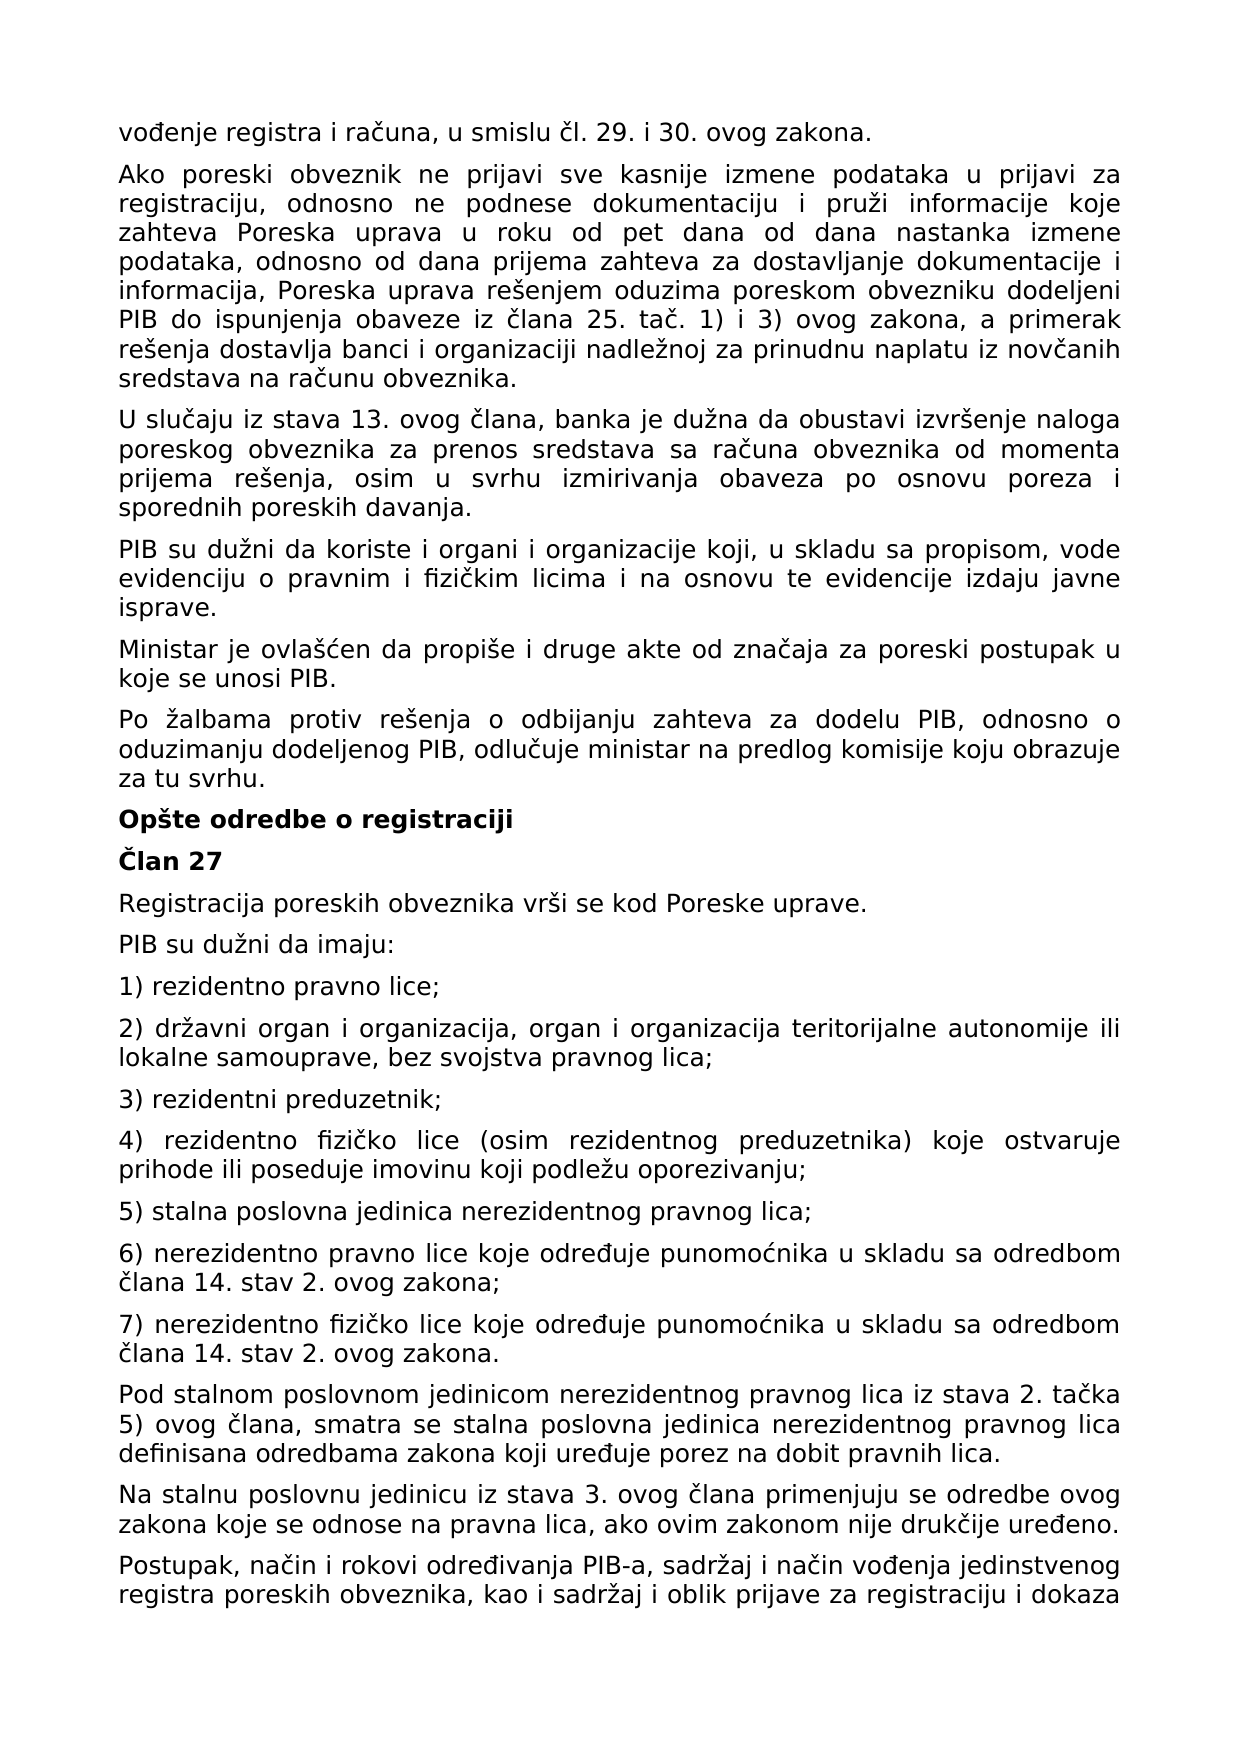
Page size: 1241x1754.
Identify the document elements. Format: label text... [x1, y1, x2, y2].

text Na stalnu poslovnu jedinicu iz stava 3. ovog člana primenjuju se odredbe ovog zakona koje se odnose na pravna lica, ako ovim zakonom nije drukčije uređeno. [118, 1481, 1122, 1539]
text Po žalbama protiv rešenja o odbijanju zahteva za dodelu PIB, odnosno o oduzimanju dodeljenog PIB, odlučuje ministar na predlog komisije koju obrazuje za tu svrhu. [118, 706, 1122, 793]
text 7) nerezidentno fizičko lice koje određuje punomoćnika u skladu sa odredbom člana 14. stav 2. ovog zakona. [118, 1310, 1122, 1368]
text Pod stalnom poslovnom jedinicom nerezidentnog pravnog lica iz stava 2. tačka 5) ovog člana, smatra se stalna poslovna jedinica nerezidentnog pravnog lica definisana odredbama zakona koji uređuje porez na dobit pravnih lica. [118, 1381, 1122, 1468]
text Ministar je ovlašćen da propiše i druge akte od značaja za poreski postupak u koje se unosi PIB. [118, 635, 1122, 693]
text 6) nerezidentno pravno lice koje određuje punomoćnika u skladu sa odredbom člana 14. stav 2. ovog zakona; [118, 1239, 1122, 1297]
text Opšte odredbe o registraciji [118, 806, 1122, 835]
text 5) stalna poslovna jedinica nerezidentnog pravnog lica; [118, 1197, 1122, 1226]
text Ako poreski obveznik ne prijavi sve kasnije izmene podataka u prijavi za registraciju, odnosno ne podnese dokumentaciju i pruži informacije koje zahteva Poreska uprava u roku od pet dana od dana nastanka izmene podataka, odnosno od dana prijema zahteva za dostavljanje dokumentacije i informacija, Poreska uprava rešenjem oduzima poreskom obvezniku dodeljeni PIB do ispunjenja obaveze iz člana 25. tač. 1) i 3) ovog zakona, a primerak rešenja dostavlja banci i organizaciji nadležnoj za prinudnu naplatu iz novčanih sredstava na računu obveznika. [118, 160, 1122, 393]
text 1) rezidentno pravno lice; [118, 972, 1122, 1001]
text PIB su dužni da imaju: [118, 931, 1122, 960]
text vođenje registra i računa, u smislu čl. 29. i 30. ovog zakona. [118, 118, 1122, 147]
text PIB su dužni da koriste i organi i organizacije koji, u skladu sa propisom, vode evidenciju o pravnim i fizičkim licima i na osnovu te evidencije izdaju javne isprave. [118, 535, 1122, 622]
text 3) rezidentni preduzetnik; [118, 1085, 1122, 1114]
text Član 27 [118, 847, 1122, 876]
text Registracija poreskih obveznika vrši se kod Poreske uprave. [118, 889, 1122, 918]
text 4) rezidentno fizičko lice (osim rezidentnog preduzetnika) koje ostvaruje prihode ili poseduje imovinu koji podležu oporezivanju; [118, 1126, 1122, 1185]
text 2) državni organ i organizacija, organ i organizacija teritorijalne autonomije ili lokalne samouprave, bez svojstva pravnog lica; [118, 1014, 1122, 1072]
text Postupak, način i rokovi određivanja PIB-a, sadržaj i način vođenja jedinstvenog registra poreskih obveznika, kao i sadržaj i oblik prijave za registraciju i dokaza [118, 1551, 1122, 1610]
text U slučaju iz stava 13. ovog člana, banka je dužna da obustavi izvršenje naloga poreskog obveznika za prenos sredstava sa računa obveznika od momenta prijema rešenja, osim u svrhu izmirivanja obaveza po osnovu poreza i sporednih poreskih davanja. [118, 406, 1122, 522]
